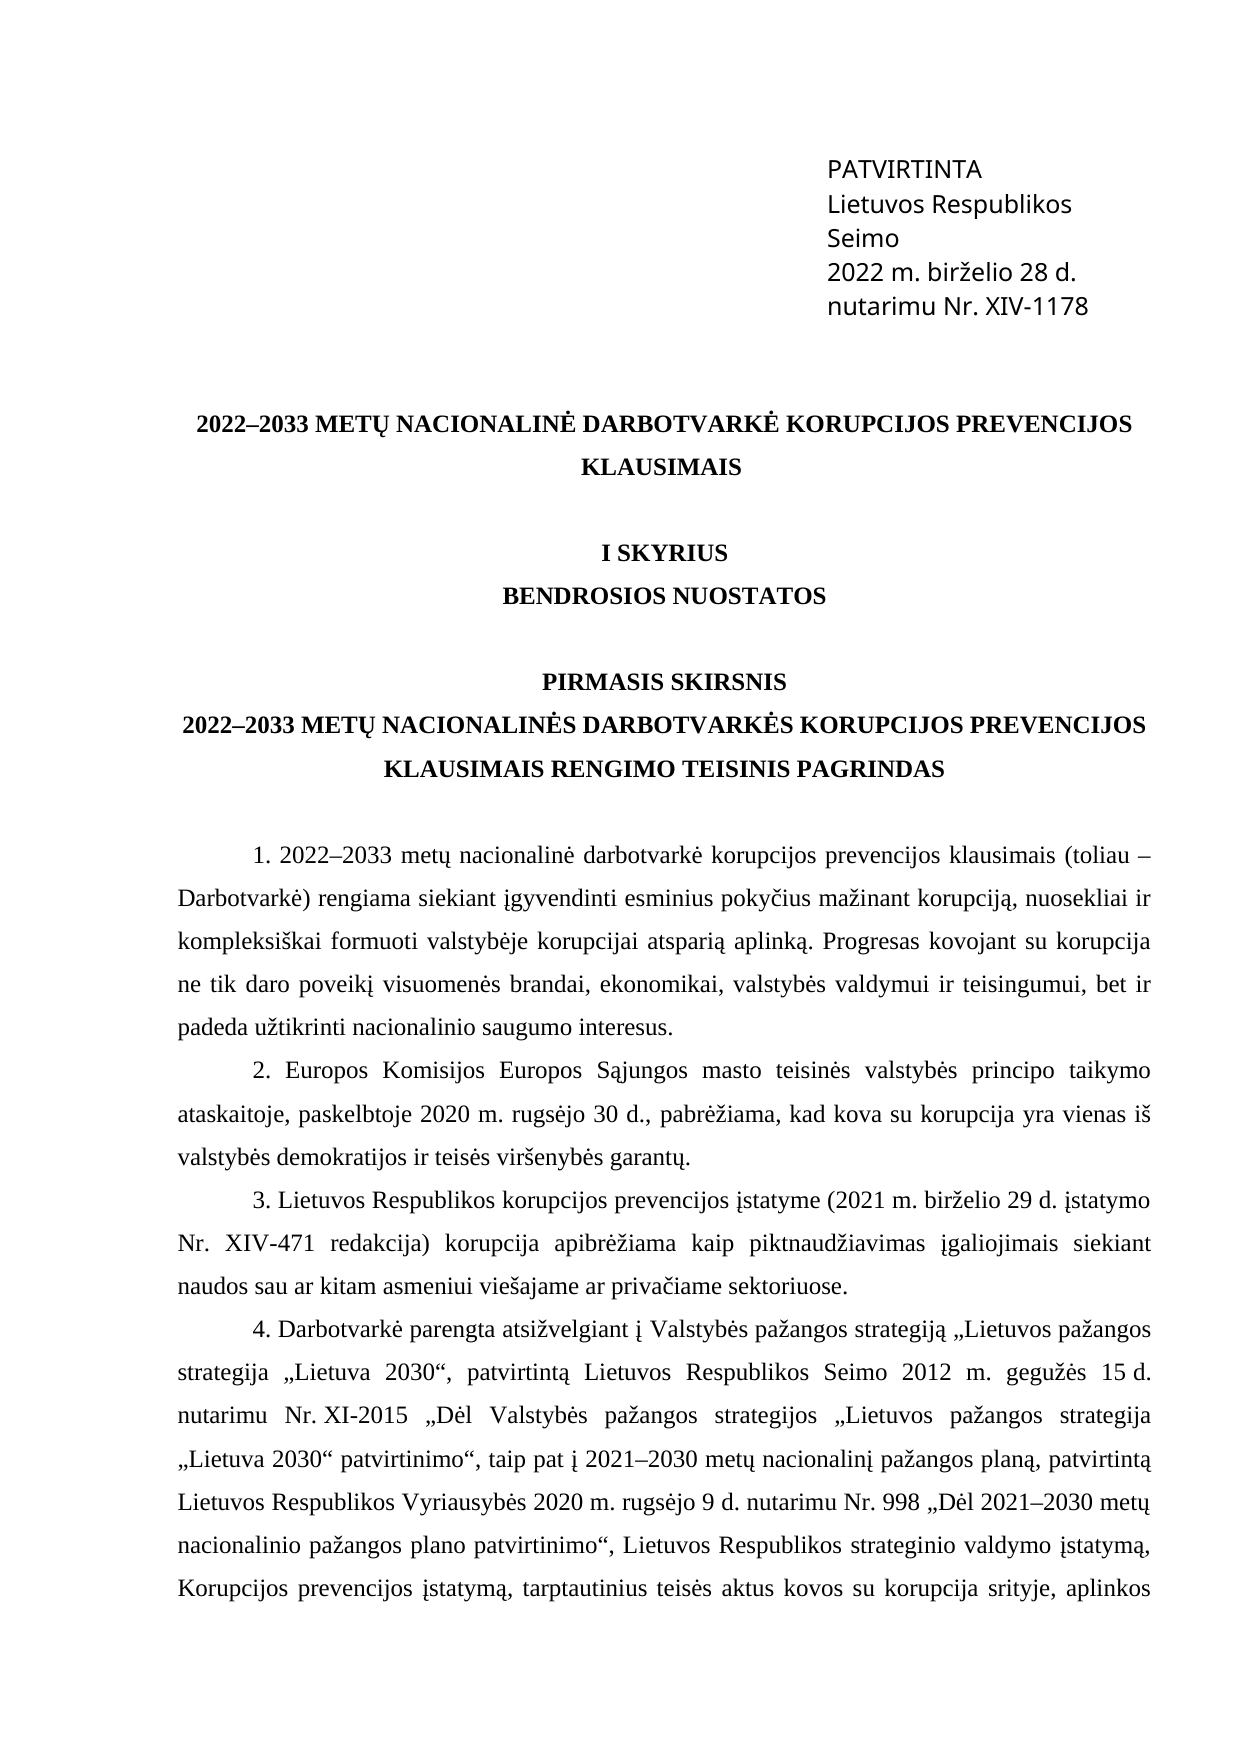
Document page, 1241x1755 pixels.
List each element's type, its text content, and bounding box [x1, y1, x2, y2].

text 2022–2033 METŲ NACIONALINĖS DARBOTVARKĖS KORUPCIJOS PREVENCIJOS KLAUSIMAIS RENGIMO TEISINIS PAGRINDAS [177, 711, 1152, 782]
text 4. Darbotvarkė parengta atsižvelgiant į Valstybės pažangos strategiją „Lietuvos pažangos strategija „Lietuva 2030“, patvirtintą Lietuvos Respublikos Seimo 2012 m. gegužės 15 d. nutarimu Nr. XI-2015 „Dėl Valstybės pažangos strategijos „Lietuvos pažangos strategija „Lietuva 2030“ patvirtinimo“, taip pat į 2021–2030 metų nacionalinį pažangos planą, patvirtintą Lietuvos Respublikos Vyriausybės 2020 m. rugsėjo 9 d. nutarimu Nr. 998 „Dėl 2021–2030 metų nacionalinio pažangos plano patvirtinimo“, Lietuvos Respublikos strateginio valdymo įstatymą, Korupcijos prevencijos įstatymą, tarptautinius teisės aktus kovos su korupcija srityje, aplinkos [177, 1314, 1152, 1602]
text Lietuvos Respublikos Seimo [827, 186, 1152, 254]
text 1. 2022–2033 metų nacionalinė darbotvarkė korupcijos prevencijos klausimais (toliau – Darbotvarkė) rengiama siekiant įgyvendinti esminius pokyčius mažinant korupciją, nuosekliai ir kompleksiškai formuoti valstybėje korupcijai atsparią aplinką. Progresas kovojant su korupcija ne tik daro poveikį visuomenės brandai, ekonomikai, valstybės valdymui ir teisingumui, bet ir padeda užtikrinti nacionalinio saugumo interesus. [177, 840, 1152, 1041]
text 2. Europos Komisijos Europos Sąjungos masto teisinės valstybės principo taikymo ataskaitoje, paskelbtoje 2020 m. rugsėjo 30 d., pabrėžiama, kad kova su korupcija yra vienas iš valstybės demokratijos ir teisės viršenybės garantų. [177, 1056, 1152, 1171]
text I SKYRIUS [177, 538, 1152, 567]
text nutarimu Nr. XIV-1178 [827, 288, 1152, 322]
text PIRMASIS SKIRSNIS [177, 667, 1152, 696]
text 3. Lietuvos Respublikos korupcijos prevencijos įstatyme (2021 m. birželio 29 d. įstatymo Nr. XIV-471 redakcija) korupcija apibrėžiama kaip piktnaudžiavimas įgaliojimais siekiant naudos sau ar kitam asmeniui viešajame ar privačiame sektoriuose. [177, 1185, 1152, 1300]
text 2022 m. birželio 28 d. [827, 254, 1152, 288]
text 2022–2033 METŲ NACIONALINĖ DARBOTVARKĖ KORUPCIJOS PREVENCIJOS KLAUSIMAIS [177, 409, 1152, 481]
text BENDROSIOS NUOSTATOS [177, 581, 1152, 610]
text PATVIRTINTA [827, 152, 1152, 186]
